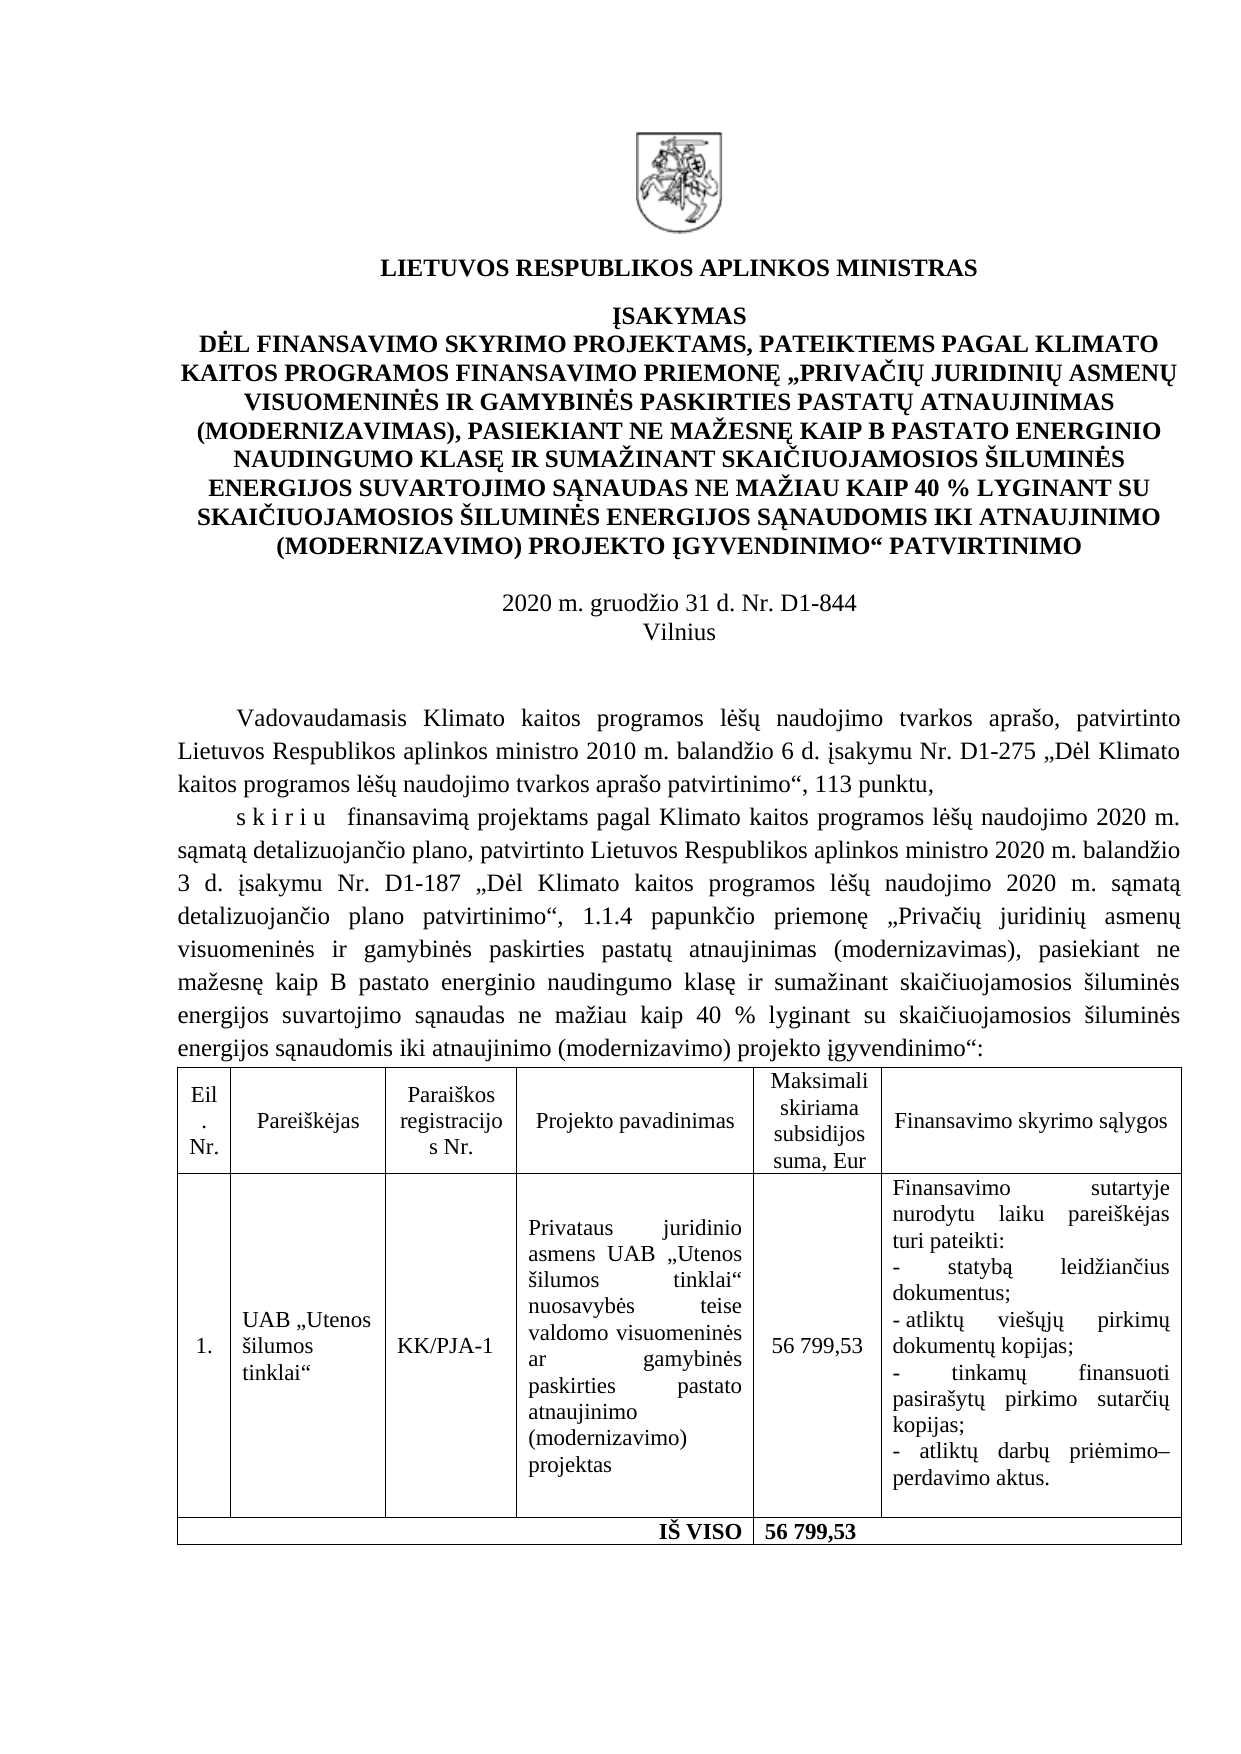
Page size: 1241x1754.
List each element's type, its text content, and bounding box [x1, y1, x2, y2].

text 2020 m. gruodžio 31 d. Nr. D1-844 [177, 588, 1181, 617]
table_header Pareiškėjas [231, 1068, 385, 1173]
text Vadovaudamasis Klimato kaitos programos lėšų naudojimo tvarkos aprašo, patvirtinto Lietuvos Respublikos aplinkos ministro 2010 m. balandžio 6 d. įsakymu Nr. D1-275 „Dėl Klimato kaitos programos lėšų naudojimo tvarkos aprašo patvirtinimo“, 113 punktu, [177, 703, 1181, 798]
table_header Projekto pavadinimas [517, 1068, 753, 1173]
text DĖL FINANSAVIMO SKYRIMO PROJEKTAMS, PATEIKTIEMS PAGAL KLIMATO KAITOS PROGRAMOS FINANSAVIMO PRIEMONĘ „PRIVAČIŲ JURIDINIŲ ASMENŲ VISUOMENINĖS IR GAMYBINĖS PASKIRTIES PASTATŲ ATNAUJINIMAS (MODERNIZAVIMAS), PASIEKIANT NE MAŽESNĘ KAIP B PASTATO ENERGINIO NAUDINGUMO KLASĘ IR SUMAŽINANT SKAIČIUOJAMOSIOS ŠILUMINĖS ENERGIJOS SUVARTOJIMO SĄNAUDAS NE MAŽIAU KAIP 40 % LYGINANT SU SKAIČIUOJAMOSIOS ŠILUMINĖS ENERGIJOS SĄNAUDOMIS IKI ATNAUJINIMO (MODERNIZAVIMO) PROJEKTO ĮGYVENDINIMO“ PATVIRTINIMO [177, 329, 1181, 559]
table_cell 56 799,53 [754, 1518, 1181, 1544]
text Vilnius [177, 617, 1181, 646]
text skiriu finansavimą projektams pagal Klimato kaitos programos lėšų naudojimo 2020 m. sąmatą detalizuojančio plano, patvirtinto Lietuvos Respublikos aplinkos ministro 2020 m. balandžio 3 d. įsakymu Nr. D1-187 „Dėl Klimato kaitos programos lėšų naudojimo 2020 m. sąmatą detalizuojančio plano patvirtinimo“, 1.1.4 papunkčio priemonę „Privačių juridinių asmenų visuomeninės ir gamybinės paskirties pastatų atnaujinimas (modernizavimas), pasiekiant ne mažesnę kaip B pastato energinio naudingumo klasę ir sumažinant skaičiuojamosios šiluminės energijos suvartojimo sąnaudas ne mažiau kaip 40 % lyginant su skaičiuojamosios šiluminės energijos sąnaudomis iki atnaujinimo (modernizavimo) projekto įgyvendinimo“: [177, 802, 1181, 1062]
table_header Finansavimo skyrimo sąlygos [882, 1068, 1181, 1173]
table_cell IŠ VISO [178, 1518, 753, 1544]
table_cell 1. [178, 1174, 230, 1517]
table_cell Privataus juridinio asmens UAB „Utenos šilumos tinklai“ nuosavybės teise valdomo visuomeninės ar gamybinės paskirties pastato atnaujinimo (modernizavimo) projektas [517, 1174, 753, 1517]
table_cell Finansavimo sutartyje nurodytu laiku pareiškėjas turi pateikti: - statybą leidžiančius dokumentus; - atliktų viešųjų pirkimų dokumentų kopijas; - tinkamų finansuoti pasirašytų pirkimo sutarčių kopijas; - atliktų darbų priėmimo–perdavimo aktus. [882, 1174, 1181, 1517]
table_header Eil. Nr. [178, 1068, 230, 1173]
table_cell KK/PJA-1 [386, 1174, 516, 1517]
table_header Maksimali skiriama subsidijos suma, Eur [754, 1068, 881, 1173]
text ĮSAKYMAS [177, 301, 1181, 329]
text LIETUVOS RESPUBLIKOS APLINKOS MINISTRAS [177, 253, 1181, 282]
table_cell UAB „Utenos šilumos tinklai“ [231, 1174, 385, 1517]
table_header Paraiškos registracijos Nr. [386, 1068, 516, 1173]
table_cell 56 799,53 [754, 1174, 881, 1517]
